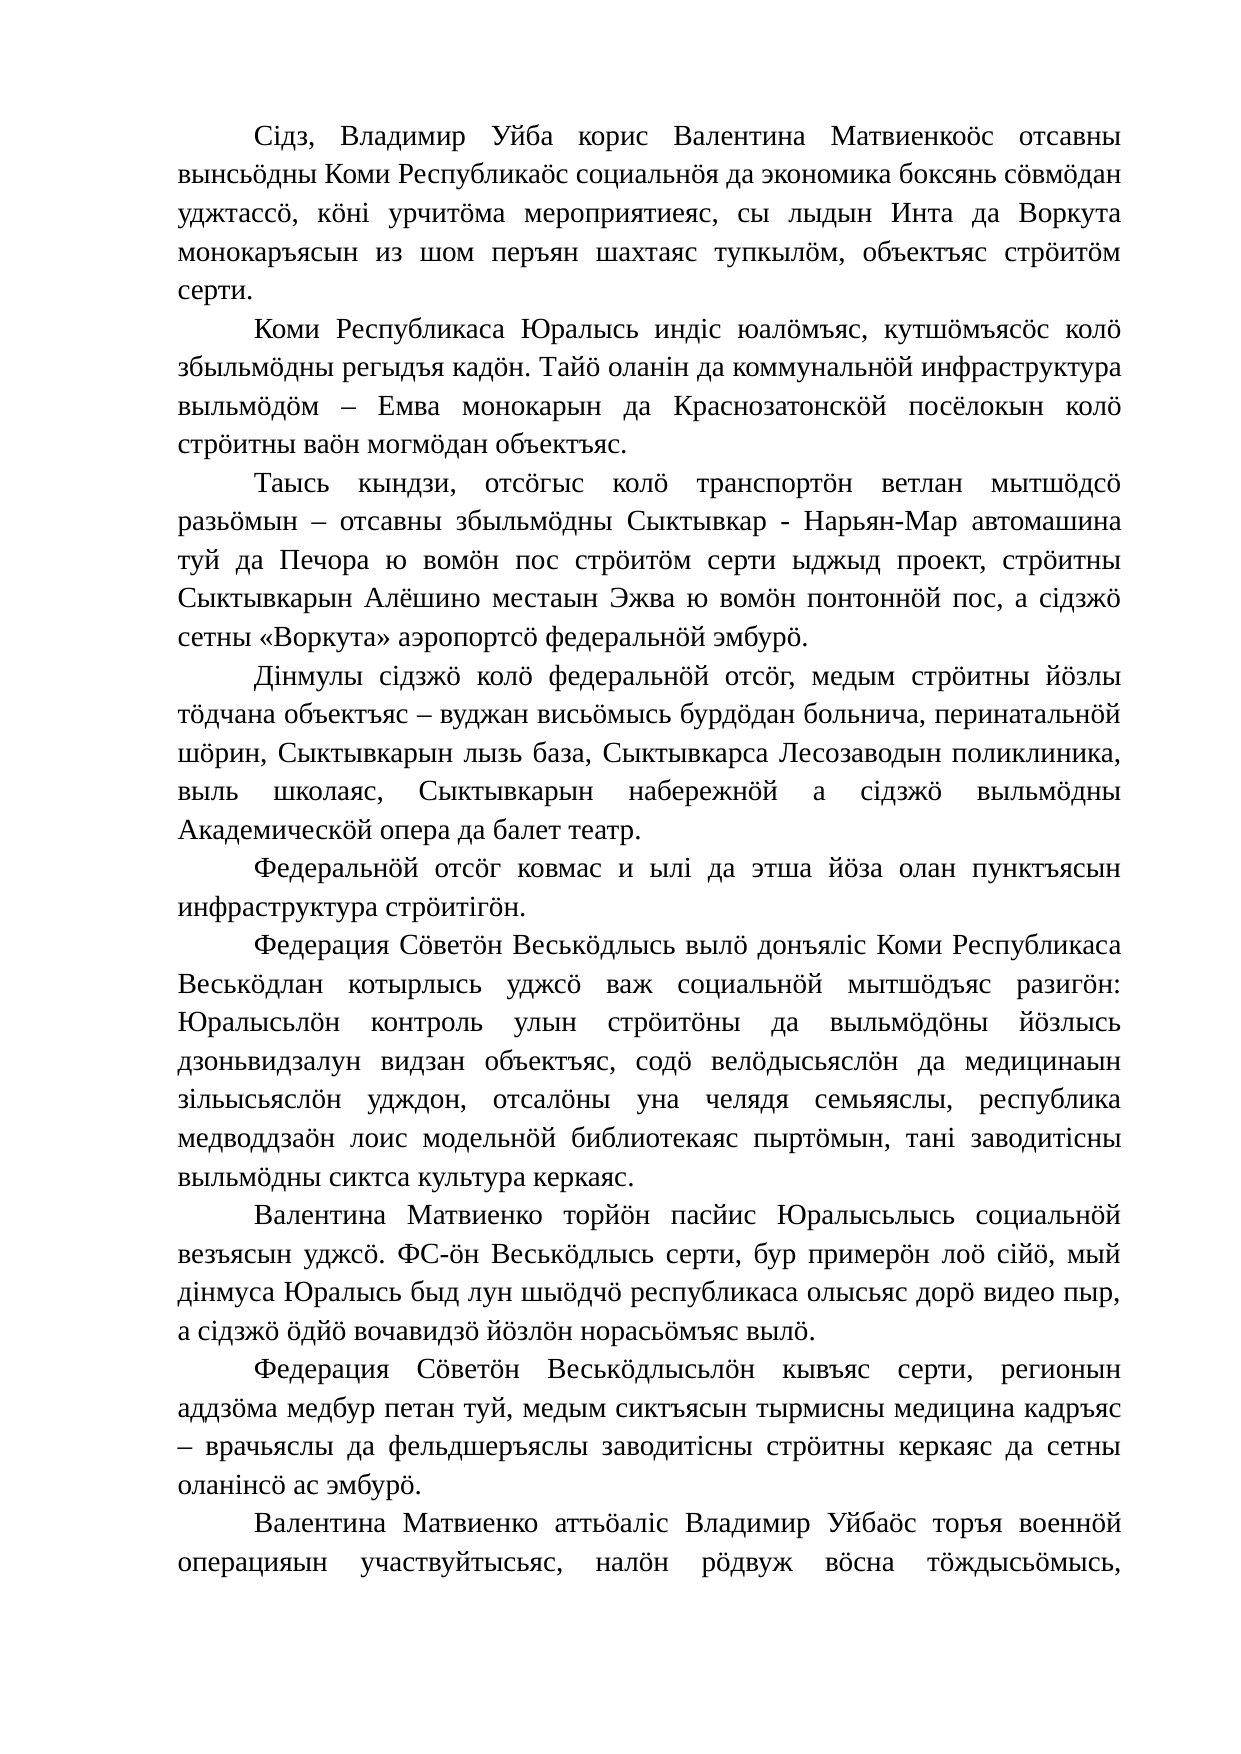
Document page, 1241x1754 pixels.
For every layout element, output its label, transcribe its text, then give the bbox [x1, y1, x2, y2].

text Федерация Сӧветӧн Веськӧдлысь вылӧ донъяліс Коми Республикаса Веськӧдлан котырлысь уджсӧ важ социальнӧй мытшӧдъяс разигӧн: Юралысьлӧн контроль улын стрӧитӧны да выльмӧдӧны йӧзлысь дзоньвидзалун видзан объектъяс, содӧ велӧдысьяслӧн да медицинаын зільысьяслӧн удждон, отсалӧны уна челядя семьяяслы, республика медводдзаӧн лоис модельнӧй библиотекаяс пыртӧмын, тані заводитісны выльмӧдны сиктса культура керкаяс. [177, 927, 1122, 1192]
text Сідз, Владимир Уйба корис Валентина Матвиенкоӧс отсавны вынсьӧдны Коми Республикаӧс социальнӧя да экономика боксянь сӧвмӧдан уджтассӧ, кӧні урчитӧма мероприятиеяс, сы лыдын Инта да Воркута монокаръясын из шом перъян шахтаяс тупкылӧм, объектъяс стрӧитӧм серти. [177, 118, 1122, 306]
text Федерация Сӧветӧн Веськӧдлысьлӧн кывъяс серти, регионын аддзӧма медбур петан туй, медым сиктъясын тырмисны медицина кадръяс – врачьяслы да фельдшеръяслы заводитісны стрӧитны керкаяс да сетны оланінсӧ ас эмбурӧ. [177, 1351, 1122, 1501]
text Дінмулы сідзжӧ колӧ федеральнӧй отсӧг, медым стрӧитны йӧзлы тӧдчана объектъяс – вуджан висьӧмысь бурдӧдан больнича, перинатальнӧй шӧрин, Сыктывкарын лызь база, Сыктывкарса Лесозаводын поликлиника, выль школаяс, Сыктывкарын набережнӧй а сідзжӧ выльмӧдны Академическӧй опера да балет театр. [177, 658, 1122, 845]
text Коми Республикаса Юралысь индіс юалӧмъяс, кутшӧмъясӧс колӧ збыльмӧдны регыдъя кадӧн. Тайӧ оланін да коммунальнӧй инфраструктура выльмӧдӧм – Емва монокарын да Краснозатонскӧй посёлокын колӧ стрӧитны ваӧн могмӧдан объектъяс. [177, 311, 1122, 460]
text Валентина Матвиенко торйӧн пасйис Юралысьлысь социальнӧй везъясын уджсӧ. ФС-ӧн Веськӧдлысь серти, бур примерӧн лоӧ сійӧ, мый дінмуса Юралысь быд лун шыӧдчӧ республикаса олысьяс дорӧ видео пыр, а сідзжӧ ӧдйӧ вочавидзӧ йӧзлӧн норасьӧмъяс вылӧ. [177, 1197, 1122, 1346]
text Федеральнӧй отсӧг ковмас и ылі да этша йӧза олан пунктъясын инфраструктура стрӧитігӧн. [177, 850, 1122, 922]
text Валентина Матвиенко аттьӧаліс Владимир Уйбаӧс торъя военнӧй операцияын участвуйтысьяс, налӧн рӧдвуж вӧсна тӧждысьӧмысь, [177, 1506, 1122, 1578]
text Таысь кындзи, отсӧгыс колӧ транспортӧн ветлан мытшӧдсӧ разьӧмын – отсавны збыльмӧдны Сыктывкар - Нарьян-Мар автомашина туй да Печора ю вомӧн пос стрӧитӧм серти ыджыд проект, стрӧитны Сыктывкарын Алёшино местаын Эжва ю вомӧн понтоннӧй пос, а сідзжӧ сетны «Воркута» аэропортсӧ федеральнӧй эмбурӧ. [177, 465, 1122, 653]
